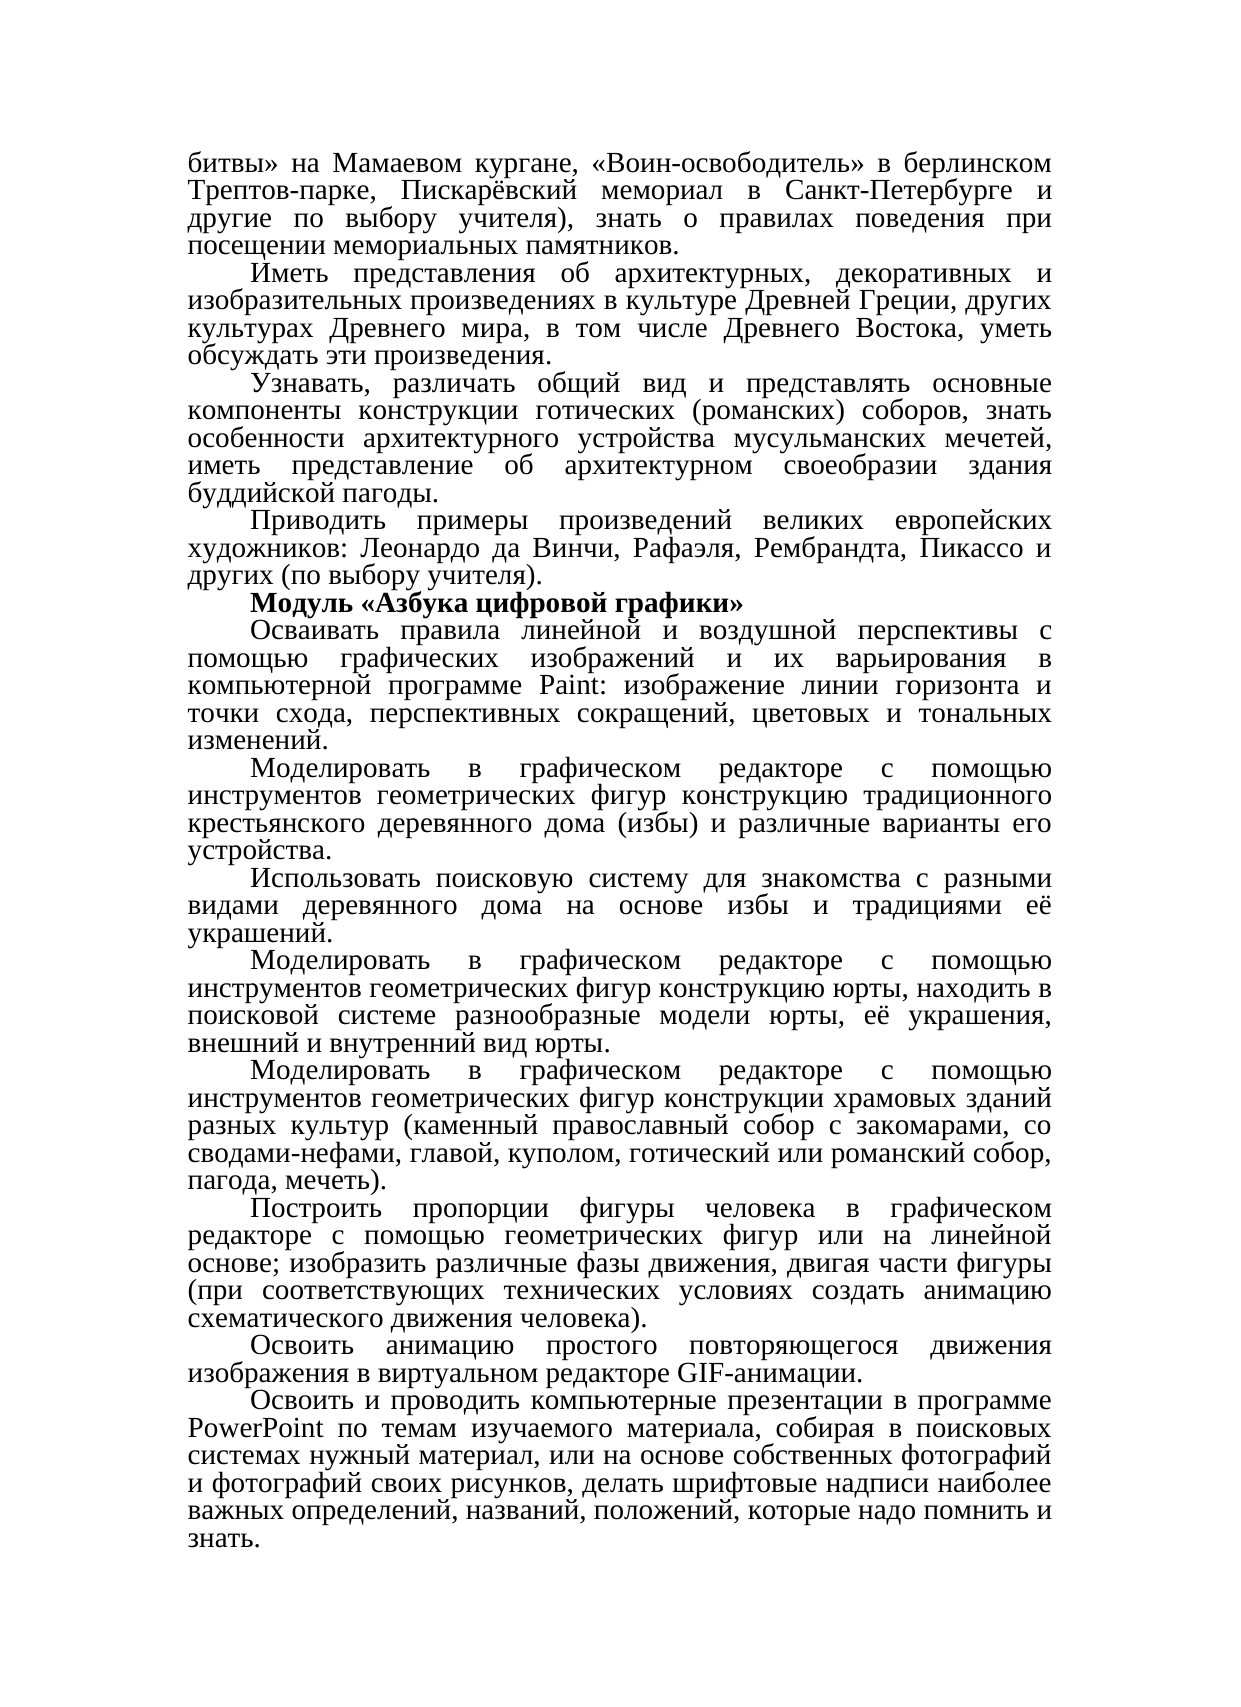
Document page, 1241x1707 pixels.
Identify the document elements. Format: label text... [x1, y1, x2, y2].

text Освоить анимацию простого повторяющегося движения изображения в виртуальном редакторе GIF-анимации. [187, 1332, 1053, 1387]
text Построить пропорции фигуры человека в графическом редакторе с помощью геометрических фигур или на линейной основе; изобразить различные фазы движения, двигая части фигуры (при соответствующих технических условиях создать анимацию схематического движения человека). [187, 1195, 1053, 1332]
text Осваивать правила линейной и воздушной перспективы с помощью графических изображений и их варьирования в компьютерной программе Paint: изображение линии горизонта и точки схода, перспективных сокращений, цветовых и тональных изменений. [187, 617, 1053, 755]
text Иметь представления об архитектурных, декоративных и изобразительных произведениях в культуре Древней Греции, других культурах Древнего мира, в том числе Древнего Востока, уметь обсуждать эти произведения. [187, 260, 1053, 370]
text Приводить примеры произведений великих европейских художников: Леонардо да Винчи, Рафаэля, Рембрандта, Пикассо и других (по выбору учителя). [187, 507, 1053, 590]
text Модуль «Азбука цифровой графики» [187, 590, 1053, 617]
text Использовать поисковую систему для знакомства с разными видами деревянного дома на основе избы и традициями её украшений. [187, 865, 1053, 947]
text Моделировать в графическом редакторе с помощью инструментов геометрических фигур конструкцию юрты, находить в поисковой системе разнообразные модели юрты, её украшения, внешний и внутренний вид юрты. [187, 947, 1053, 1057]
text Освоить и проводить компьютерные презентации в программе PowerPoint по темам изучаемого материала, собирая в поисковых системах нужный материал, или на основе собственных фотографий и фотографий своих рисунков, делать шрифтовые надписи наиболее важных определений, названий, положений, которые надо помнить и знать. [187, 1387, 1053, 1552]
text битвы» на Мамаевом кургане, «Воин-освободитель» в берлинском Трептов-парке, Пискарёвский мемориал в Санкт-Петербурге и другие по выбору учителя), знать о правилах поведения при посещении мемориальных памятников. [187, 150, 1053, 260]
text Узнавать, различать общий вид и представлять основные компоненты конструкции готических (романских) соборов, знать особенности архитектурного устройства мусульманских мечетей, иметь представление об архитектурном своеобразии здания буддийской пагоды. [187, 370, 1053, 507]
text Моделировать в графическом редакторе с помощью инструментов геометрических фигур конструкции храмовых зданий разных культур (каменный православный собор с закомарами, со сводами-нефами, главой, куполом, готический или романский собор, пагода, мечеть). [187, 1057, 1053, 1195]
text Моделировать в графическом редакторе с помощью инструментов геометрических фигур конструкцию традиционного крестьянского деревянного дома (избы) и различные варианты его устройства. [187, 755, 1053, 865]
